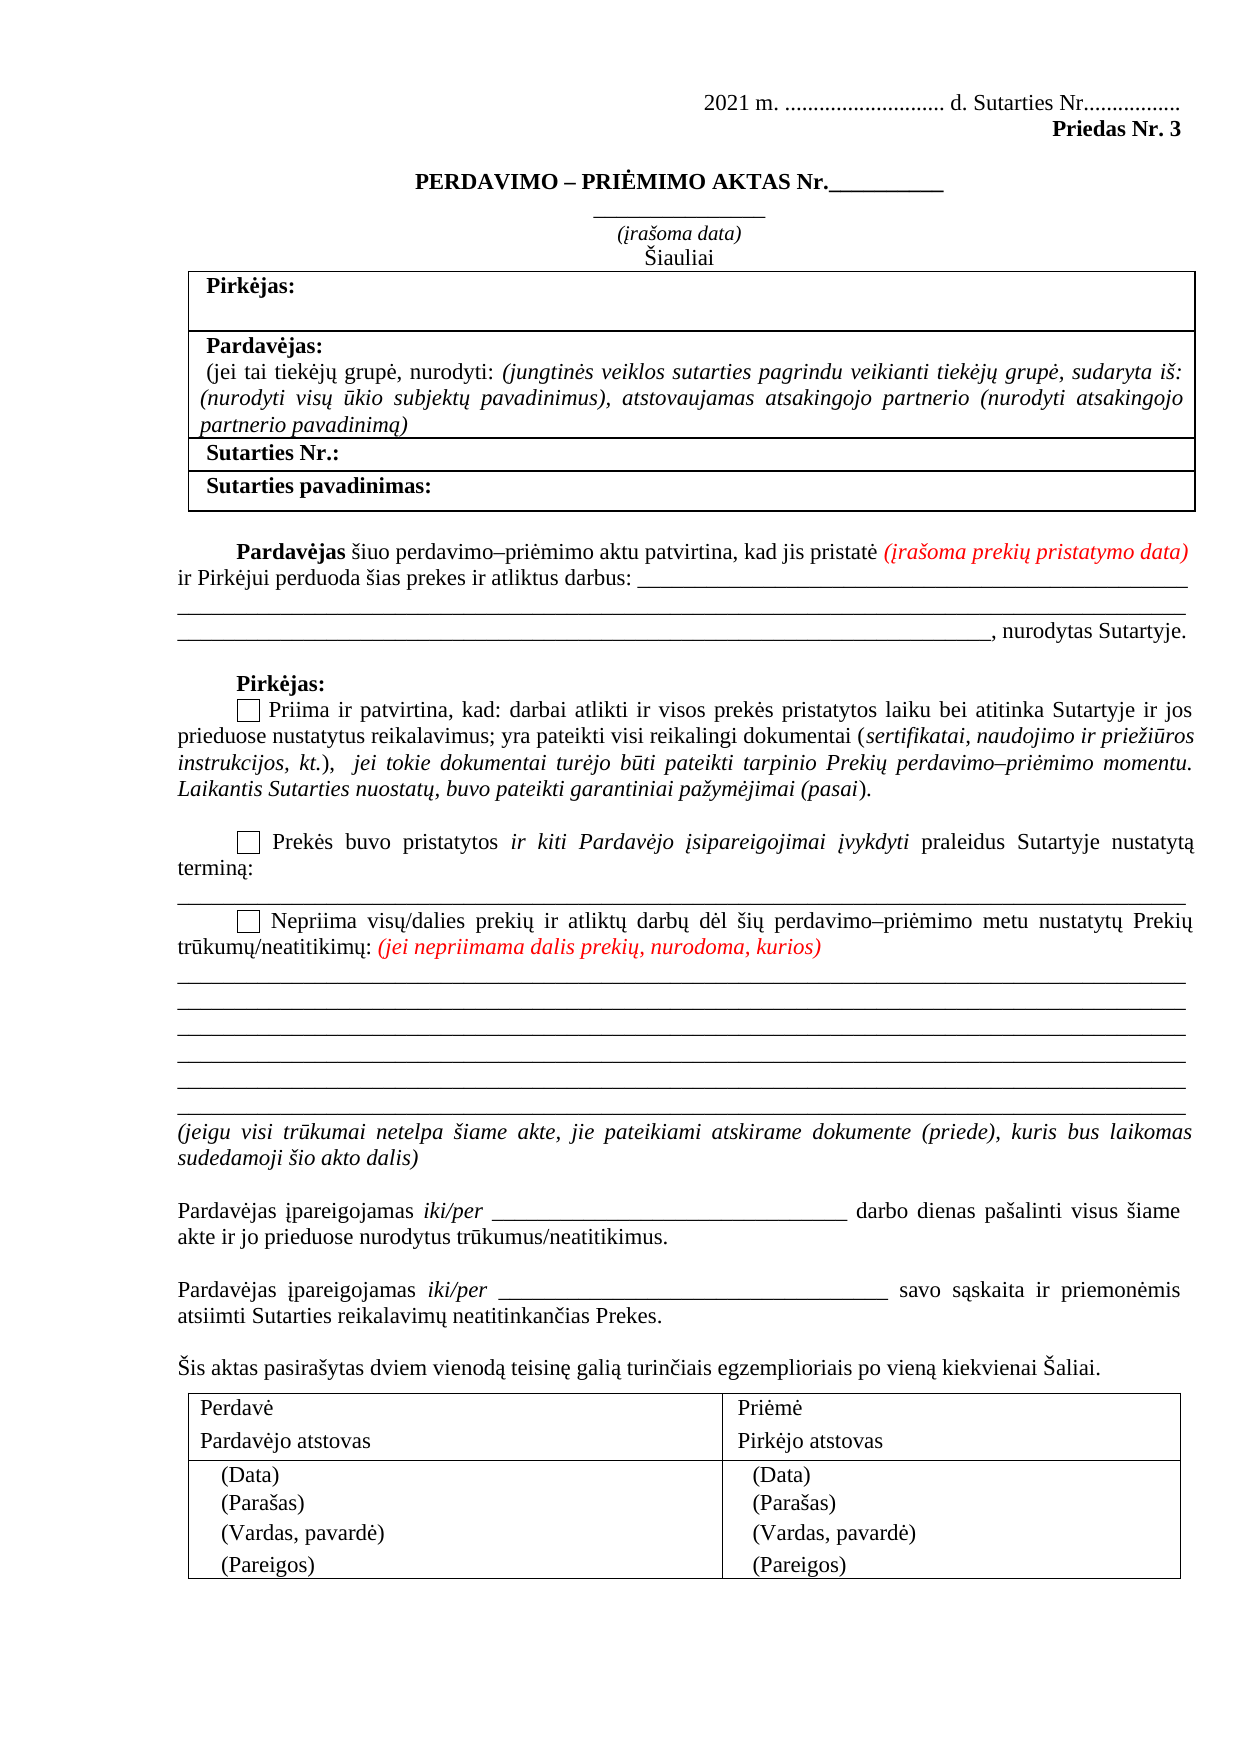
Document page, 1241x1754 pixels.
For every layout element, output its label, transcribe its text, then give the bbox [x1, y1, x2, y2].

table_cell Sutarties pavadinimas: [189, 472, 1194, 510]
text Šiauliai [177, 244, 1181, 271]
text Prekės buvo pristatytos ir kiti Pardavėjo įsipareigojimai įvykdyti praleidus Sutartyje nustatytą terminą: ________________________________________________________________________________________ [177, 828, 1194, 907]
text Priima ir patvirtina, kad: darbai atlikti ir visos prekės pristatytos laiku bei atitinka Sutartyje ir jos prieduose nustatytus reikalavimus; yra pateikti visi reikalingi dokumentai (sertifikatai, naudojimo ir priežiūros instrukcijos, kt.), jei tokie dokumentai turėjo būti pateikti tarpinio Prekių perdavimo–priėmimo momentu. Laikantis Sutarties nuostatų, buvo pateikti garantiniai pažymėjimai (pasai). [177, 696, 1194, 802]
text _______________________________________________________________________________________________________________________________________________________________, nurodytas Sutartyje. [177, 591, 1194, 643]
text Šis aktas pasirašytas dviem vienodą teisinę galią turinčiais egzemplioriais po vieną kiekvienai Šaliai. [177, 1354, 1181, 1380]
table_cell (Data) [723, 1461, 1180, 1489]
table_cell (Data) [189, 1461, 722, 1489]
text _______________ [177, 194, 1181, 220]
text PERDAVIMO – PRIĖMIMO AKTAS Nr.__________ [177, 168, 1181, 194]
table_header Pirkėjas: [189, 272, 1194, 330]
table_header Priėmė [723, 1394, 1180, 1421]
text Pardavėjas šiuo perdavimo–priėmimo aktu patvirtina, kad jis pristatė (įrašoma prekių pristatymo data) ir Pirkėjui perduoda šias prekes ir atliktus darbus: ________________________________________________ [177, 538, 1194, 591]
text Priedas Nr. 3 [171, 115, 1181, 141]
text 2021 m. ............................ d. Sutarties Nr................. [171, 89, 1181, 115]
text (jeigu visi trūkumai netelpa šiame akte, jie pateikiami atskirame dokumente (priede), kuris bus laikomas sudedamoji šio akto dalis) [177, 1118, 1194, 1171]
text Pirkėjas: [177, 670, 1195, 696]
text ________________________________________________________________________________________________________________________________________________________________________________________________________________________________________________________________________________________________________________________________________________________________________________________________________________________________________________________________________________________________________________________________________________ [177, 960, 1194, 1118]
text Pardavėjas įpareigojamas iki/per __________________________________ savo sąskaita ir priemonėmis atsiimti Sutarties reikalavimų neatitinkančias Prekes. [177, 1276, 1181, 1329]
table_cell (Parašas) [189, 1489, 722, 1519]
table_cell (Pareigos) [723, 1551, 1180, 1578]
table_cell Pardavėjas: (jei tai tiekėjų grupė, nurodyti: (jungtinės veiklos sutarties pagrindu veikianti tiekėjų grupė, sudaryta iš: (nurodyti visų ūkio subjektų pavadinimus), atstovaujamas atsakingojo partnerio (nurodyti atsakingojo partnerio pavadinimą) [189, 332, 1194, 437]
text (įrašoma data) [177, 220, 1181, 244]
table_cell (Vardas, pavardė) [189, 1519, 722, 1551]
table_cell (Pareigos) [189, 1551, 722, 1578]
table_cell (Vardas, pavardė) [723, 1519, 1180, 1551]
table_cell Pardavėjo atstovas [189, 1421, 722, 1460]
table_header Perdavė [189, 1394, 722, 1421]
text Pardavėjas įpareigojamas iki/per _______________________________ darbo dienas pašalinti visus šiame akte ir jo prieduose nurodytus trūkumus/neatitikimus. [177, 1197, 1181, 1249]
table_cell Pirkėjo atstovas [723, 1421, 1180, 1460]
text Nepriima visų/dalies prekių ir atliktų darbų dėl šių perdavimo–priėmimo metu nustatytų Prekių trūkumų/neatitikimų: (jei nepriimama dalis prekių, nurodoma, kurios) [177, 907, 1194, 960]
table_cell Sutarties Nr.: [189, 439, 1194, 470]
table_cell (Parašas) [723, 1489, 1180, 1519]
